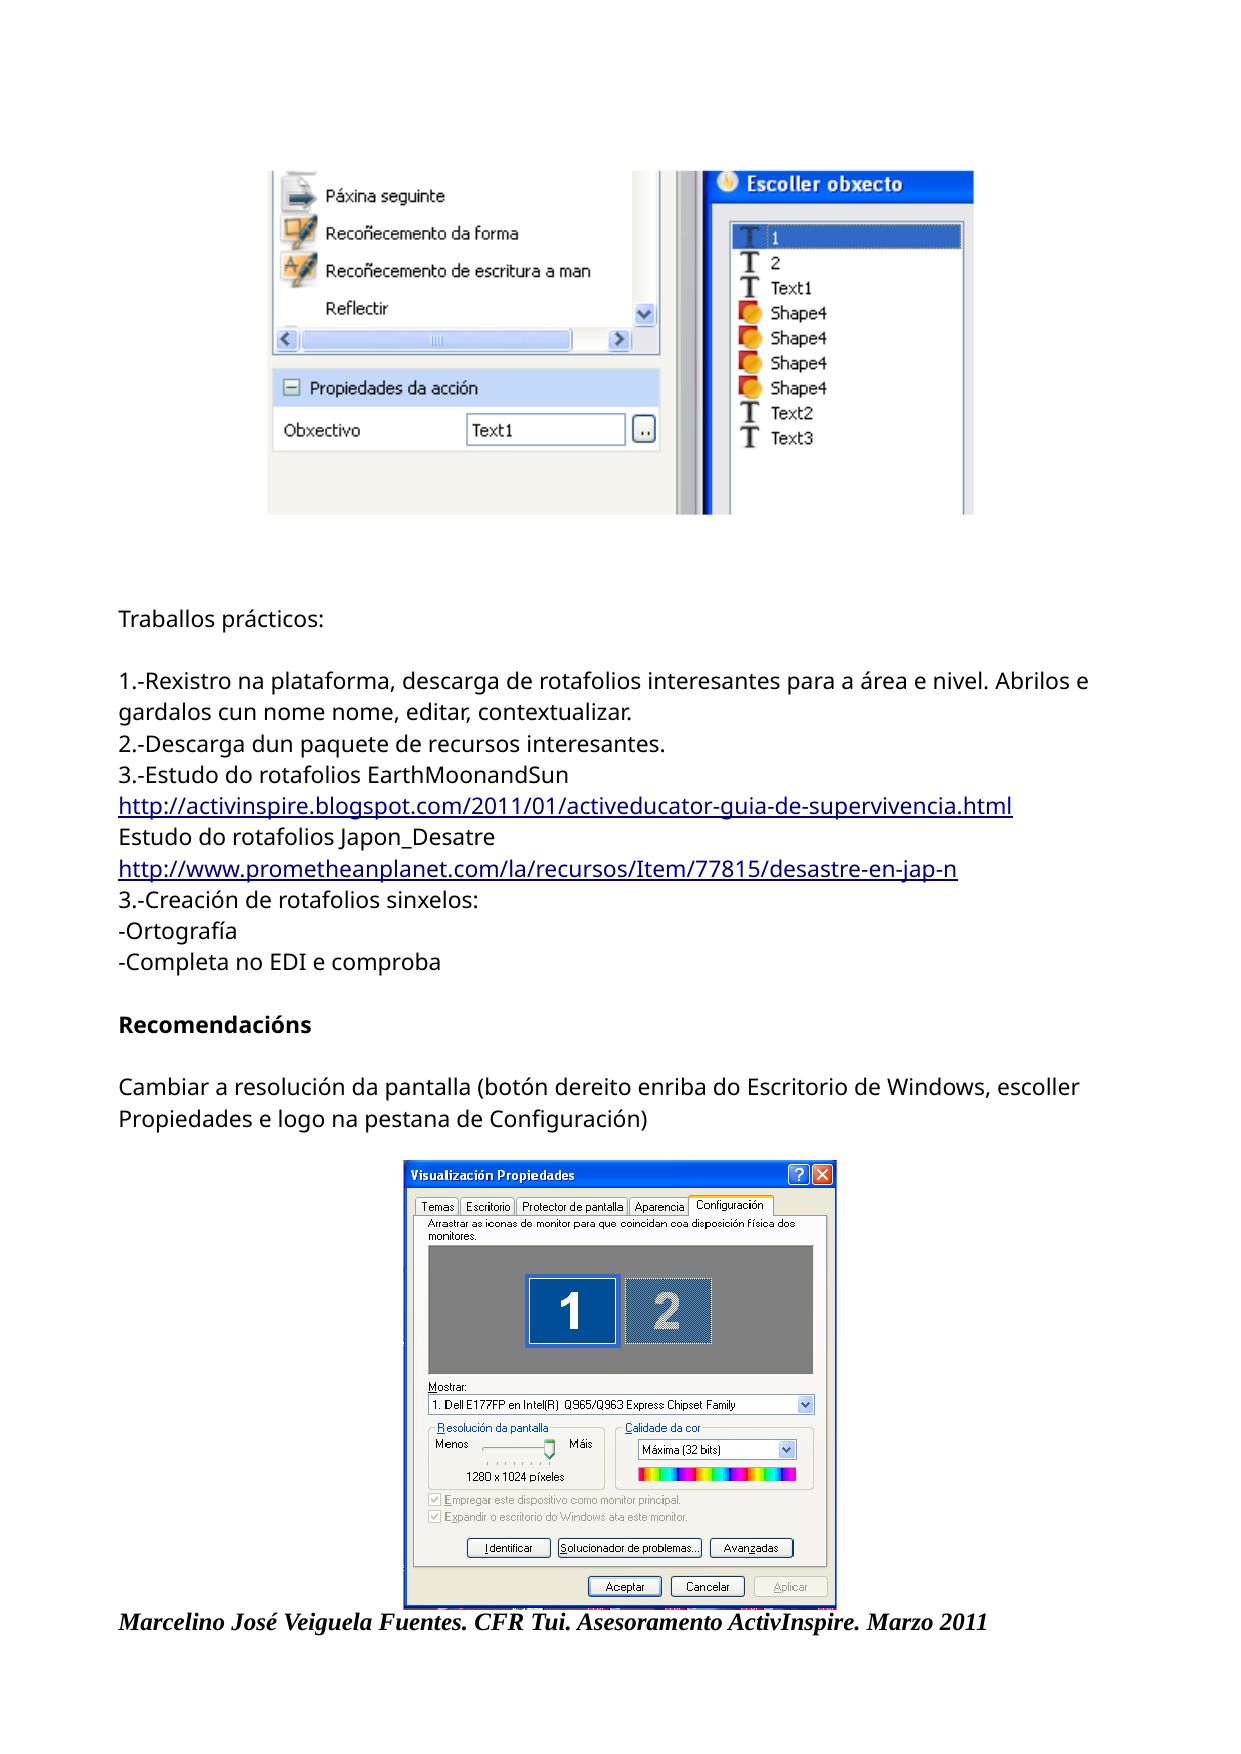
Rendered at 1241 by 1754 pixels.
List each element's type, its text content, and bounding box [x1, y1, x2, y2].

text 2.-Descarga dun paquete de recursos interesantes. [118, 727, 1122, 759]
text Cambiar a resolución da pantalla (botón dereito enriba do Escritorio de Windows, escoller Propiedades e logo na pestana de Configuración) [118, 1071, 1122, 1134]
picture [241, 118, 999, 540]
text Estudo do rotafolios Japon_Desatre [118, 821, 1122, 852]
text Traballos prácticos: [118, 602, 1122, 634]
text Recomendacións [118, 1009, 1122, 1040]
picture [403, 1160, 837, 1610]
text 3.-Creación de rotafolios sinxelos: [118, 884, 1122, 915]
text 1.-Rexistro na plataforma, descarga de rotafolios interesantes para a área e nivel. Abrilos e gardalos cun nome nome, editar, contextualizar. [118, 665, 1122, 727]
text http://activinspire.blogspot.com/2011/01/activeducator-guia-de-supervivencia.html [118, 790, 1122, 821]
text http://www.prometheanplanet.com/la/recursos/Item/77815/desastre-en-jap-n [118, 852, 1122, 884]
text -Ortografía [118, 915, 1122, 946]
text 3.-Estudo do rotafolios EarthMoonandSun [118, 759, 1122, 790]
text -Completa no EDI e comproba [118, 946, 1122, 977]
